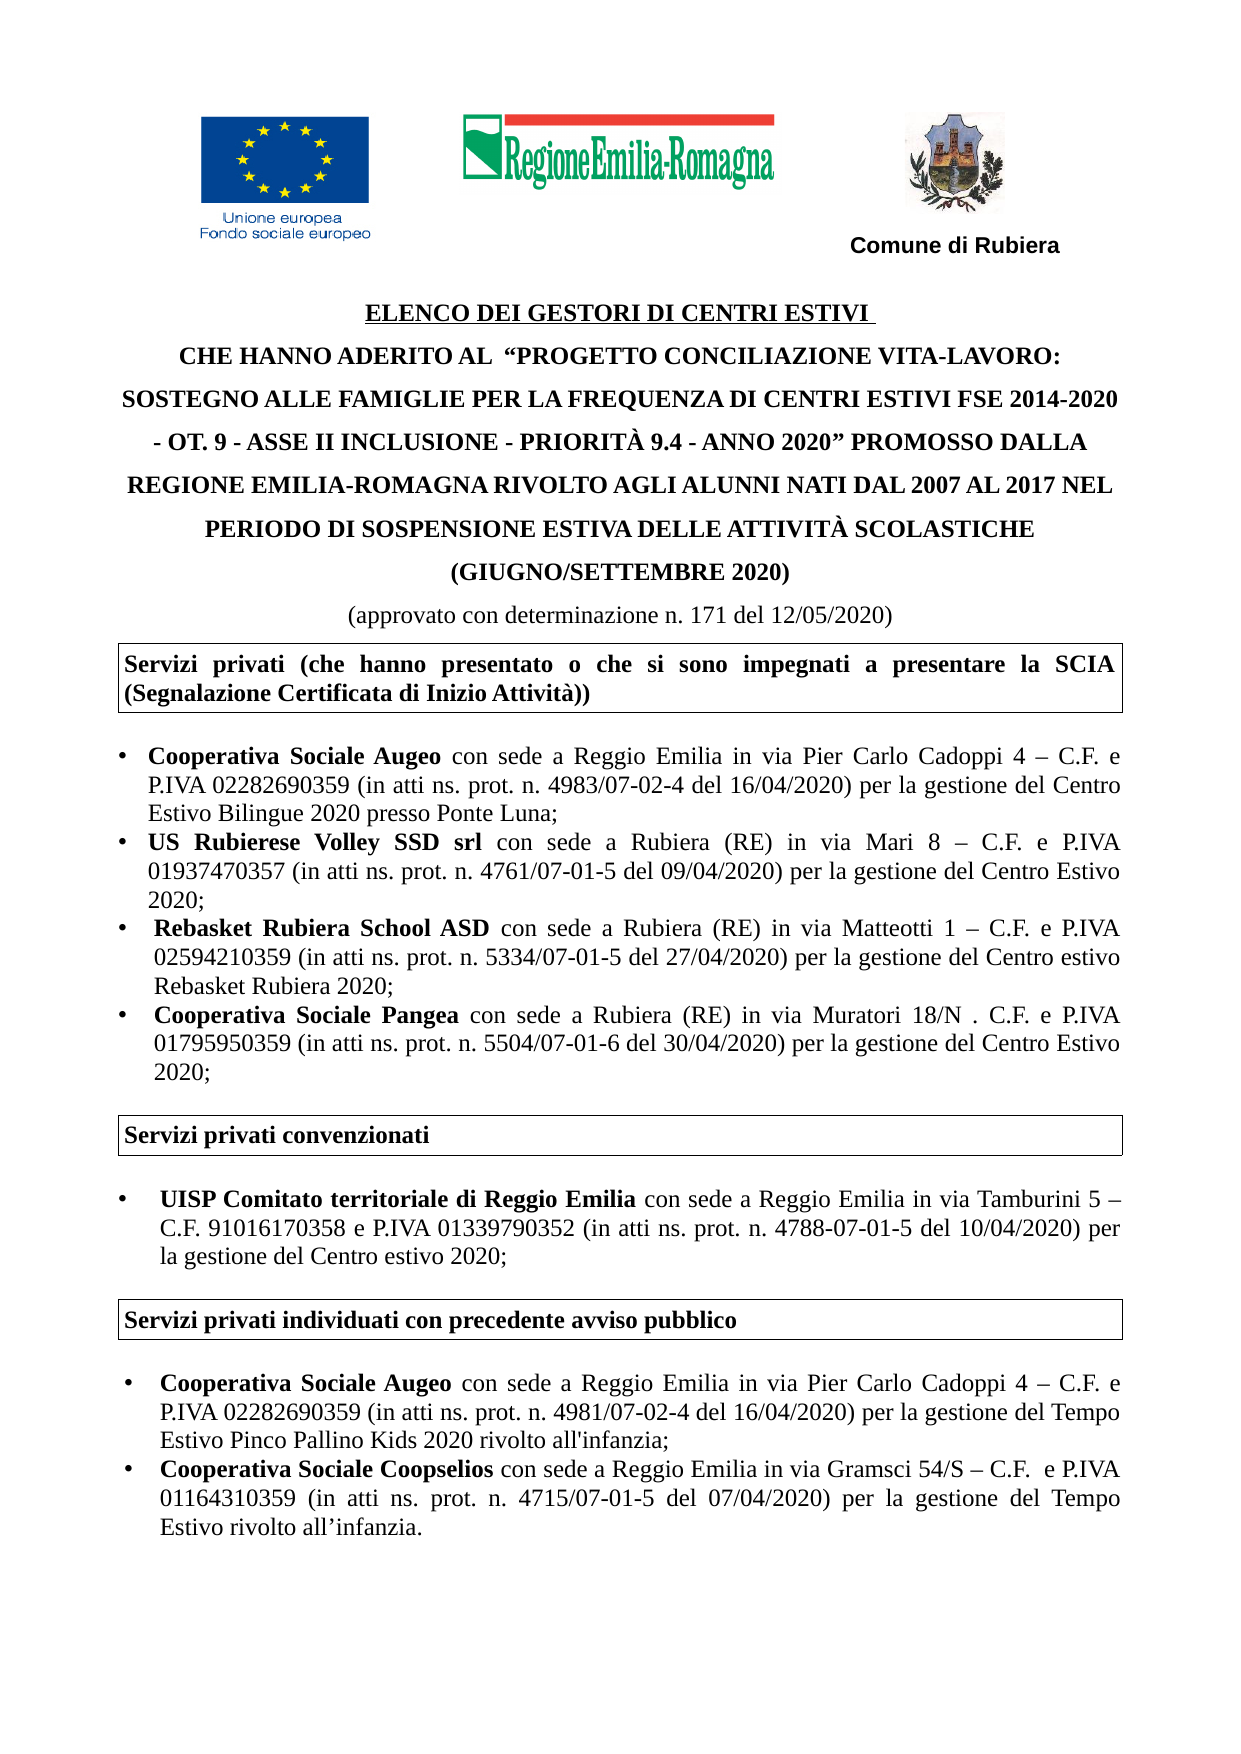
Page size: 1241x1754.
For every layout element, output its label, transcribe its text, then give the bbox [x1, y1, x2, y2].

list Rebasket Rubiera School ASD con sede a Rubiera (RE) in via Matteotti 1 – C.F. e P.IVA 02594210359 (in atti ns. prot. n. 5334/07-01-5 del 27/04/2020) per la gestione del Centro estivo Rebasket Rubiera 2020; [118, 913, 1122, 1000]
text ELENCO DEI GESTORI DI CENTRI ESTIVI [118, 298, 1122, 327]
list Cooperativa Sociale Coopselios con sede a Reggio Emilia in via Gramsci 54/S – C.F. e P.IVA 01164310359 (in atti ns. prot. n. 4715/07-01-5 del 07/04/2020) per la gestione del Tempo Estivo rivolto all’infanzia. [124, 1454, 1122, 1541]
table_header Servizi privati (che hanno presentato o che si sono impegnati a presentare la SCIA (Segnalazione Certificata di Inizio Attività)) [119, 644, 1122, 712]
table_header [453, 106, 787, 264]
table_header Comune di Rubiera [788, 106, 1122, 264]
table_header [118, 106, 453, 264]
list Cooperativa Sociale Augeo con sede a Reggio Emilia in via Pier Carlo Cadoppi 4 – C.F. e P.IVA 02282690359 (in atti ns. prot. n. 4983/07-02-4 del 16/04/2020) per la gestione del Centro Estivo Bilingue 2020 presso Ponte Luna; [118, 741, 1122, 827]
list US Rubierese Volley SSD srl con sede a Rubiera (RE) in via Mari 8 – C.F. e P.IVA 01937470357 (in atti ns. prot. n. 4761/07-01-5 del 09/04/2020) per la gestione del Centro Estivo 2020; [118, 827, 1122, 913]
table_header Servizi privati convenzionati [119, 1116, 1122, 1155]
text (approvato con determinazione n. 171 del 12/05/2020) [118, 600, 1122, 629]
picture [904, 112, 1005, 214]
list Cooperativa Sociale Pangea con sede a Rubiera (RE) in via Muratori 18/N . C.F. e P.IVA 01795950359 (in atti ns. prot. n. 5504/07-01-6 del 30/04/2020) per la gestione del Centro Estivo 2020; [118, 1000, 1122, 1086]
picture [170, 112, 401, 242]
list UISP Comitato territoriale di Reggio Emilia con sede a Reggio Emilia in via Tamburini 5 – C.F. 91016170358 e P.IVA 01339790352 (in atti ns. prot. n. 4788-07-01-5 del 10/04/2020) per la gestione del Centro estivo 2020; [118, 1184, 1122, 1270]
table_header Servizi privati individuati con precedente avviso pubblico [119, 1300, 1122, 1339]
list Cooperativa Sociale Augeo con sede a Reggio Emilia in via Pier Carlo Cadoppi 4 – C.F. e P.IVA 02282690359 (in atti ns. prot. n. 4981/07-02-4 del 16/04/2020) per la gestione del Tempo Estivo Pinco Pallino Kids 2020 rivolto all'infanzia; [124, 1368, 1122, 1454]
text CHE HANNO ADERITO AL “PROGETTO CONCILIAZIONE VITA-LAVORO: SOSTEGNO ALLE FAMIGLIE PER LA FREQUENZA DI CENTRI ESTIVI FSE 2014-2020 - OT. 9 - ASSE II INCLUSIONE - PRIORITÀ 9.4 - ANNO 2020” PROMOSSO DALLA REGIONE EMILIA-ROMAGNA RIVOLTO AGLI ALUNNI NATI DAL 2007 AL 2017 NEL PERIODO DI SOSPENSIONE ESTIVA DELLE ATTIVITÀ SCOLASTICHE (GIUGNO/SETTEMBRE 2020) [118, 341, 1122, 586]
